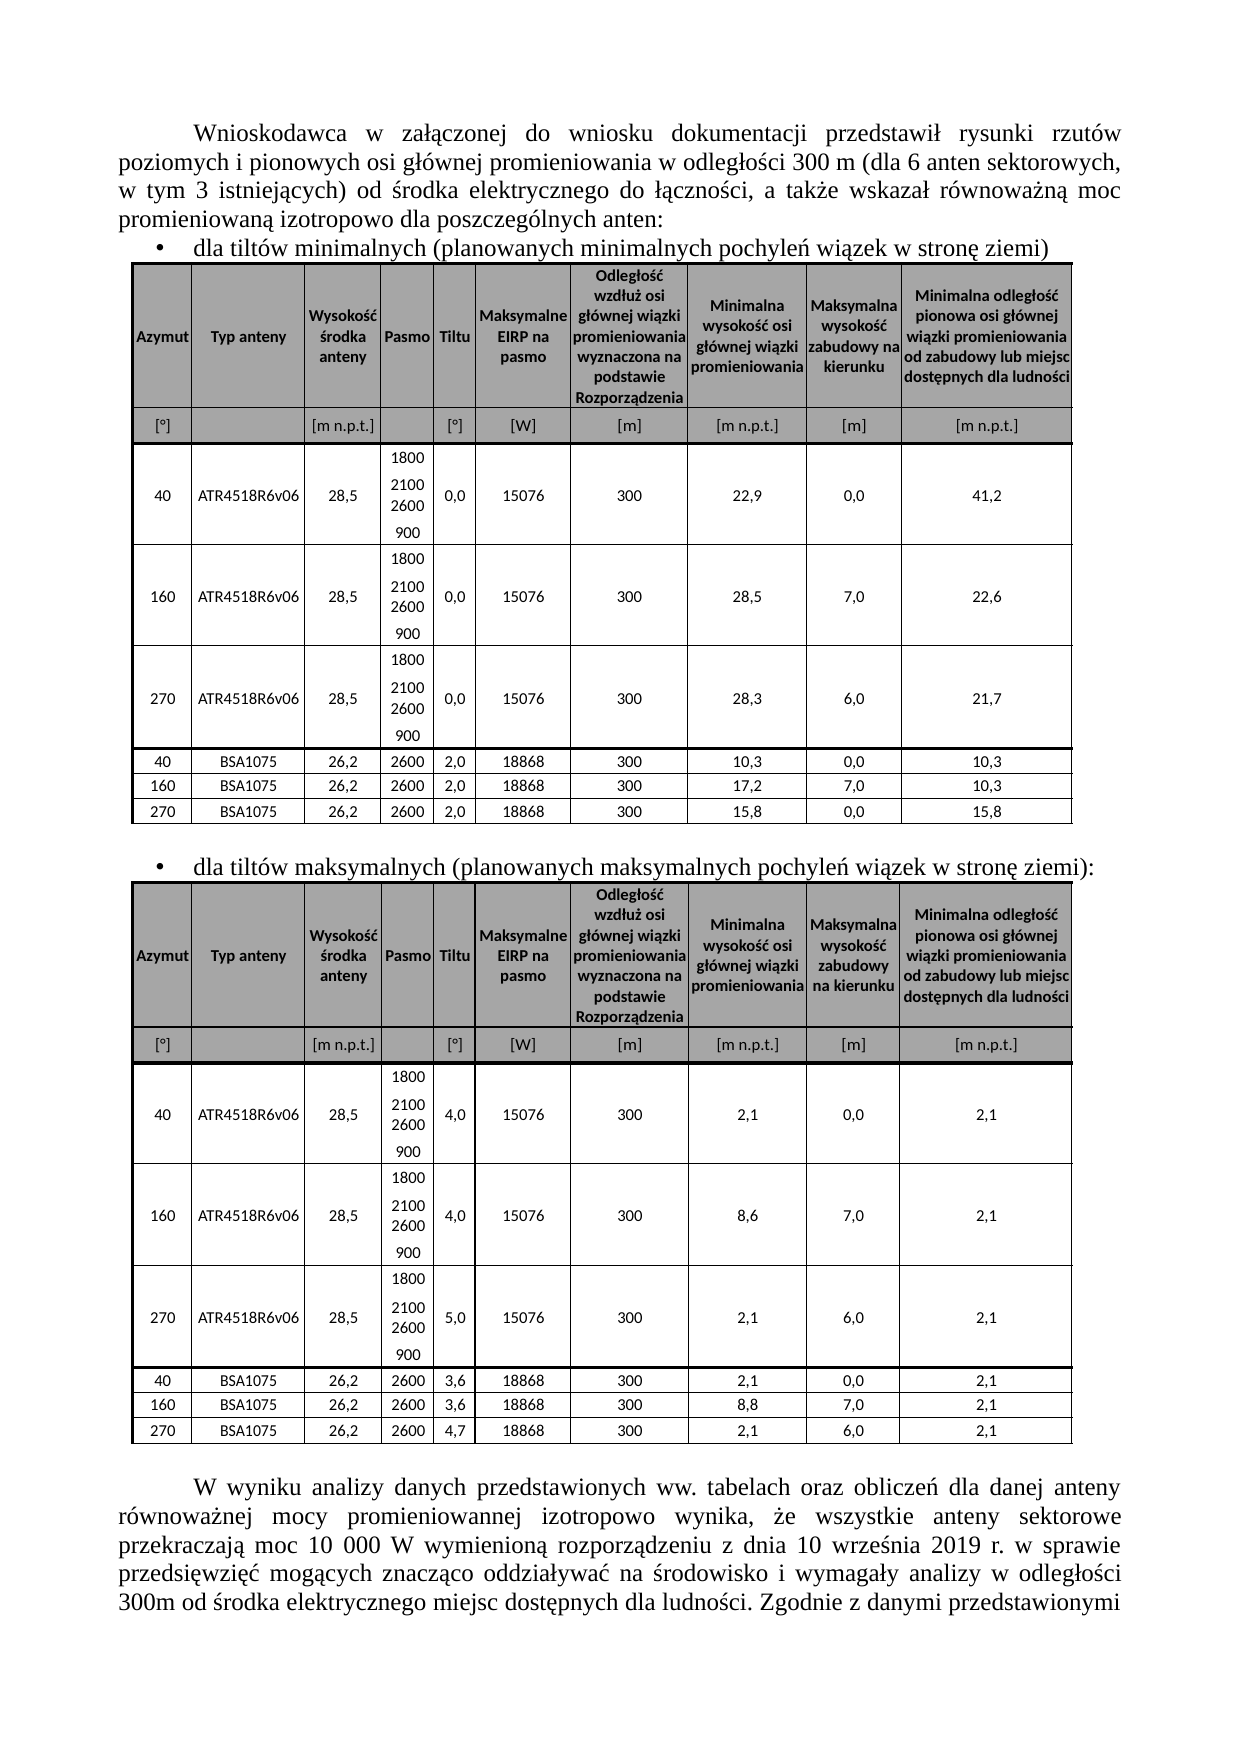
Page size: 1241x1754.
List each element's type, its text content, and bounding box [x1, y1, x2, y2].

table_cell [807, 1065, 899, 1089]
table_cell [434, 521, 475, 544]
table_cell 160 [134, 1190, 191, 1241]
table_cell [134, 622, 191, 645]
table_cell [902, 724, 1071, 747]
table_cell 2,1 [900, 1089, 1071, 1140]
table_header Maksymalna wysokość zabudowy na kierunku [807, 884, 899, 1026]
table_cell ATR4518R6v06 [192, 1190, 304, 1241]
table_cell 28,5 [305, 1089, 381, 1140]
table_header Odległość wzdłuż osi głównej wiązki promieniowania wyznaczona na podstawie Rozporządzenia [571, 265, 687, 407]
table_cell 2600 [381, 774, 433, 798]
table_cell 160 [134, 1393, 191, 1417]
table_cell 0,0 [807, 1089, 899, 1140]
table_cell [688, 622, 806, 645]
table_cell [688, 545, 806, 571]
table_cell [192, 1028, 304, 1061]
table_cell 15076 [476, 470, 570, 521]
table_cell 5,0 [434, 1292, 474, 1343]
table_cell [688, 646, 806, 673]
table_cell 15,8 [688, 799, 806, 823]
table_cell 900 [382, 1343, 433, 1366]
table_cell 160 [134, 774, 191, 798]
table_cell BSA1075 [192, 750, 304, 772]
table_cell ATR4518R6v06 [192, 1089, 304, 1140]
table_cell 7,0 [807, 1190, 899, 1241]
table_cell 300 [571, 750, 687, 772]
table_cell 26,2 [305, 799, 380, 823]
table_cell 2,1 [900, 1369, 1071, 1392]
table_cell 7,0 [807, 571, 901, 622]
table_cell 300 [571, 1369, 688, 1392]
table_cell 18868 [476, 1418, 570, 1442]
table_cell [305, 521, 380, 544]
table_cell [434, 622, 475, 645]
table_cell [134, 545, 191, 571]
table_cell 28,3 [688, 673, 806, 724]
table_cell 2100 2600 [381, 470, 433, 521]
table_cell BSA1075 [192, 1369, 304, 1392]
table_cell 15076 [476, 1190, 570, 1241]
table_cell [807, 445, 901, 469]
table_cell 4,7 [434, 1418, 474, 1442]
table_cell [689, 1065, 806, 1089]
table_cell [305, 1140, 381, 1163]
table_cell [192, 1266, 304, 1292]
table_cell 300 [571, 774, 687, 798]
table_cell [305, 445, 380, 469]
table_cell 300 [571, 1089, 688, 1140]
table_cell 2,1 [900, 1190, 1071, 1241]
table_cell [192, 1343, 304, 1366]
table_cell [571, 1343, 688, 1366]
table_cell 2,0 [434, 774, 475, 798]
table_cell 40 [134, 750, 191, 772]
table_cell [192, 646, 304, 673]
table_cell 2100 2600 [382, 1292, 433, 1343]
table_cell [902, 521, 1071, 544]
table_cell [476, 1164, 570, 1190]
table_cell [134, 1164, 191, 1190]
table_cell ATR4518R6v06 [192, 1292, 304, 1343]
table_cell 300 [571, 571, 687, 622]
table_cell [434, 1164, 474, 1190]
table_cell [476, 521, 570, 544]
table_cell [m n.p.t.] [688, 408, 806, 442]
table_cell [m] [571, 408, 687, 442]
table_cell 2,1 [900, 1418, 1071, 1442]
table_header Minimalna wysokość osi głównej wiązki promieniowania [688, 265, 806, 407]
table_cell [571, 646, 687, 673]
table_cell [476, 622, 570, 645]
table_cell [807, 1266, 899, 1292]
table_cell 8,6 [689, 1190, 806, 1241]
table_cell 10,3 [902, 774, 1071, 798]
table_cell 270 [134, 673, 191, 724]
table_cell 2600 [382, 1393, 433, 1417]
table_header Odległość wzdłuż osi głównej wiązki promieniowania wyznaczona na podstawie Rozporządzenia [571, 884, 688, 1026]
table_cell [476, 1343, 570, 1366]
table_cell 900 [382, 1241, 433, 1264]
table_cell [807, 646, 901, 673]
table_cell 2100 2600 [382, 1089, 433, 1140]
table_header Pasmo [381, 265, 433, 407]
table_cell [434, 545, 475, 571]
table_cell 15076 [476, 571, 570, 622]
table_cell [°] [434, 408, 475, 442]
table_cell 1800 [381, 545, 433, 571]
table_cell BSA1075 [192, 774, 304, 798]
table_cell 15076 [476, 673, 570, 724]
table_cell 0,0 [807, 1369, 899, 1392]
table_cell [434, 1140, 474, 1163]
table_cell 900 [381, 724, 433, 747]
table_cell [476, 445, 570, 469]
table_header Pasmo [382, 884, 433, 1026]
table_cell 2600 [381, 750, 433, 772]
table_cell [476, 1140, 570, 1163]
table_cell [434, 724, 475, 747]
table_cell 0,0 [807, 470, 901, 521]
text Wnioskodawca w załączonej do wniosku dokumentacji przedstawił rysunki rzutów poziomych i pionowych osi głównej promieniowania w odległości 300 m (dla 6 anten sektorowych, w tym 3 istniejących) od środka elektrycznego do łączności, a także wskazał równoważną moc promieniowaną izotropowo dla poszczególnych anten: [118, 118, 1122, 233]
table_cell 17,2 [688, 774, 806, 798]
table_cell 6,0 [807, 1418, 899, 1442]
table_cell [305, 1266, 381, 1292]
table_cell 900 [381, 521, 433, 544]
table_header Wysokość środka anteny [305, 265, 380, 407]
table_cell 4,0 [434, 1089, 474, 1140]
table_cell 6,0 [807, 1292, 899, 1343]
table_cell 0,0 [434, 571, 475, 622]
table_cell [305, 724, 380, 747]
table_cell [688, 521, 806, 544]
table_cell [192, 408, 304, 442]
table_cell [571, 545, 687, 571]
table_cell [571, 1065, 688, 1089]
table_cell [900, 1140, 1071, 1163]
table_cell [902, 445, 1071, 469]
table_cell 40 [134, 470, 191, 521]
table_cell 1800 [382, 1065, 433, 1089]
table_cell 28,5 [305, 470, 380, 521]
table_cell 28,5 [305, 1292, 381, 1343]
table_cell 900 [381, 622, 433, 645]
table_cell BSA1075 [192, 1418, 304, 1442]
table_cell [902, 646, 1071, 673]
table_header Typ anteny [192, 884, 304, 1026]
table_cell [134, 1343, 191, 1366]
table_cell 28,5 [688, 571, 806, 622]
table_cell 40 [134, 1089, 191, 1140]
table_cell [902, 545, 1071, 571]
table_cell [305, 1164, 381, 1190]
table_cell [571, 1164, 688, 1190]
table_cell BSA1075 [192, 1393, 304, 1417]
table_cell [m n.p.t.] [689, 1028, 806, 1061]
table_cell 0,0 [434, 470, 475, 521]
table_cell [305, 1343, 381, 1366]
table_cell ATR4518R6v06 [192, 470, 304, 521]
table_cell 300 [571, 673, 687, 724]
table_cell [900, 1266, 1071, 1292]
table_cell [134, 1140, 191, 1163]
table_cell [192, 445, 304, 469]
table_cell [192, 724, 304, 747]
table_cell [305, 1065, 381, 1089]
table_cell [192, 1065, 304, 1089]
table_cell [689, 1343, 806, 1366]
table_cell 7,0 [807, 774, 901, 798]
table_header Minimalna odległość pionowa osi głównej wiązki promieniowania od zabudowy lub miejsc dostępnych dla ludności [900, 884, 1071, 1026]
table_cell [192, 622, 304, 645]
table_cell [m n.p.t.] [305, 408, 380, 442]
table_cell [434, 646, 475, 673]
table_cell [192, 545, 304, 571]
table_cell 270 [134, 1292, 191, 1343]
table_cell 300 [571, 1292, 688, 1343]
table_cell 2100 2600 [382, 1190, 433, 1241]
table_cell 26,2 [305, 1418, 381, 1442]
table_cell [192, 1140, 304, 1163]
table_cell 6,0 [807, 673, 901, 724]
table_cell 2600 [382, 1369, 433, 1392]
table_cell 2600 [381, 799, 433, 823]
table_header Minimalna odległość pionowa osi głównej wiązki promieniowania od zabudowy lub miejsc dostępnych dla ludności [902, 265, 1071, 407]
table_cell 2600 [382, 1418, 433, 1442]
table_cell [134, 521, 191, 544]
table_cell 1800 [382, 1164, 433, 1190]
table_cell [902, 622, 1071, 645]
table_cell 21,7 [902, 673, 1071, 724]
table_cell [134, 1065, 191, 1089]
table_cell [900, 1241, 1071, 1264]
table_cell [W] [476, 408, 570, 442]
table_cell 10,3 [902, 750, 1071, 772]
table_cell 3,6 [434, 1393, 474, 1417]
table_cell 2100 2600 [381, 673, 433, 724]
table_cell 15076 [476, 1292, 570, 1343]
table_cell 0,0 [434, 673, 475, 724]
table_cell 300 [571, 470, 687, 521]
table_cell 900 [382, 1140, 433, 1163]
table_cell [571, 1266, 688, 1292]
table_cell 41,2 [902, 470, 1071, 521]
table_cell 18868 [476, 799, 570, 823]
table_cell [m n.p.t.] [902, 408, 1071, 442]
table_cell [°] [434, 1028, 474, 1061]
table_header Maksymalna wysokość zabudowy na kierunku [807, 265, 901, 407]
table_cell [m n.p.t.] [305, 1028, 381, 1061]
table_cell [807, 521, 901, 544]
table_cell [m] [807, 408, 901, 442]
table_cell [571, 445, 687, 469]
table_cell [305, 1241, 381, 1264]
table_cell 160 [134, 571, 191, 622]
table_cell [807, 545, 901, 571]
table_cell [689, 1266, 806, 1292]
table_cell [434, 1266, 474, 1292]
table_cell ATR4518R6v06 [192, 571, 304, 622]
table_cell 22,9 [688, 470, 806, 521]
table_cell [571, 724, 687, 747]
table_cell 2,1 [689, 1089, 806, 1140]
table_cell [688, 445, 806, 469]
table_cell [900, 1065, 1071, 1089]
table_header Azymut [134, 884, 191, 1026]
table_cell 28,5 [305, 1190, 381, 1241]
table_cell [134, 646, 191, 673]
table_cell 15076 [476, 1089, 570, 1140]
table_cell [434, 1241, 474, 1264]
table_cell 18868 [476, 1369, 570, 1392]
table_cell [305, 646, 380, 673]
table_cell 40 [134, 1369, 191, 1392]
table_cell 8,8 [689, 1393, 806, 1417]
table_cell [192, 1241, 304, 1264]
table_cell 0,0 [807, 799, 901, 823]
table_cell 2,1 [900, 1292, 1071, 1343]
table_cell 300 [571, 1393, 688, 1417]
table_cell [476, 1241, 570, 1264]
table_cell 1800 [381, 646, 433, 673]
table_cell 4,0 [434, 1190, 474, 1241]
table_cell 26,2 [305, 1369, 381, 1392]
table_cell 18868 [476, 750, 570, 772]
table_cell [476, 724, 570, 747]
table_cell [134, 724, 191, 747]
list dla tiltów minimalnych (planowanych minimalnych pochyleń wiązek w stronę ziemi) [156, 233, 1122, 262]
table_cell [434, 445, 475, 469]
table_cell [m] [571, 1028, 688, 1061]
table_cell [°] [134, 408, 191, 442]
table_cell [807, 1343, 899, 1366]
table_cell 300 [571, 1190, 688, 1241]
table_cell [192, 1164, 304, 1190]
table_header Maksymalne EIRP na pasmo [476, 265, 570, 407]
table_cell [807, 1140, 899, 1163]
table_cell 10,3 [688, 750, 806, 772]
table_cell 26,2 [305, 774, 380, 798]
table_cell 0,0 [807, 750, 901, 772]
table_header Maksymalne EIRP na pasmo [476, 884, 570, 1026]
table_header Minimalna wysokość osi głównej wiązki promieniowania [689, 884, 806, 1026]
table_cell ATR4518R6v06 [192, 673, 304, 724]
table_cell [571, 1140, 688, 1163]
table_cell 18868 [476, 774, 570, 798]
table_cell [571, 622, 687, 645]
table_cell [689, 1164, 806, 1190]
table_cell [134, 1266, 191, 1292]
table_cell [476, 545, 570, 571]
table_cell 2,0 [434, 750, 475, 772]
table_header Azymut [134, 265, 191, 407]
table_cell [434, 1065, 474, 1089]
table_cell 1800 [381, 445, 433, 469]
table_cell [900, 1164, 1071, 1190]
table_cell [W] [476, 1028, 570, 1061]
table_cell 28,5 [305, 673, 380, 724]
table_cell [134, 1241, 191, 1264]
table_cell [476, 1266, 570, 1292]
table_header Typ anteny [192, 265, 304, 407]
table_cell 2,1 [900, 1393, 1071, 1417]
table_cell BSA1075 [192, 799, 304, 823]
table_cell [807, 724, 901, 747]
table_cell [571, 521, 687, 544]
table_cell 2,1 [689, 1369, 806, 1392]
table_cell 2,0 [434, 799, 475, 823]
table_cell [305, 622, 380, 645]
list dla tiltów maksymalnych (planowanych maksymalnych pochyleń wiązek w stronę ziemi): [156, 852, 1122, 881]
table_header Tiltu [434, 265, 475, 407]
table_header Wysokość środka anteny [305, 884, 381, 1026]
table_header Tiltu [434, 884, 474, 1026]
table_cell [688, 724, 806, 747]
table_cell [689, 1140, 806, 1163]
table_cell [807, 1241, 899, 1264]
table_cell [305, 545, 380, 571]
table_cell 2100 2600 [381, 571, 433, 622]
table_cell [476, 646, 570, 673]
table_cell [381, 408, 433, 442]
table_cell [°] [134, 1028, 191, 1061]
table_cell [382, 1028, 433, 1061]
table_cell [134, 445, 191, 469]
table_cell 1800 [382, 1266, 433, 1292]
table_cell [900, 1343, 1071, 1366]
table_cell 300 [571, 799, 687, 823]
table_cell [476, 1065, 570, 1089]
text W wyniku analizy danych przedstawionych ww. tabelach oraz obliczeń dla danej anteny równoważnej mocy promieniowannej izotropowo wynika, że wszystkie anteny sektorowe przekraczają moc 10 000 W wymienioną rozporządzeniu z dnia 10 września 2019 r. w sprawie przedsięwzięć mogących znacząco oddziaływać na środowisko i wymagały analizy w odległości 300m od środka elektrycznego miejsc dostępnych dla ludności. Zgodnie z danymi przedstawionymi [118, 1472, 1122, 1616]
table_cell 22,6 [902, 571, 1071, 622]
table_cell 2,1 [689, 1418, 806, 1442]
table_cell [m n.p.t.] [900, 1028, 1071, 1061]
table_cell 2,1 [689, 1292, 806, 1343]
table_cell 26,2 [305, 750, 380, 772]
table_cell 270 [134, 1418, 191, 1442]
table_cell 270 [134, 799, 191, 823]
table_cell [571, 1241, 688, 1264]
table_cell [807, 1164, 899, 1190]
table_cell 18868 [476, 1393, 570, 1417]
table_cell 28,5 [305, 571, 380, 622]
table_cell 7,0 [807, 1393, 899, 1417]
table_cell 300 [571, 1418, 688, 1442]
table_cell [434, 1343, 474, 1366]
table_cell [807, 622, 901, 645]
table_cell 3,6 [434, 1369, 474, 1392]
table_cell 26,2 [305, 1393, 381, 1417]
table_cell [m] [807, 1028, 899, 1061]
table_cell [192, 521, 304, 544]
table_cell 15,8 [902, 799, 1071, 823]
table_cell [689, 1241, 806, 1264]
